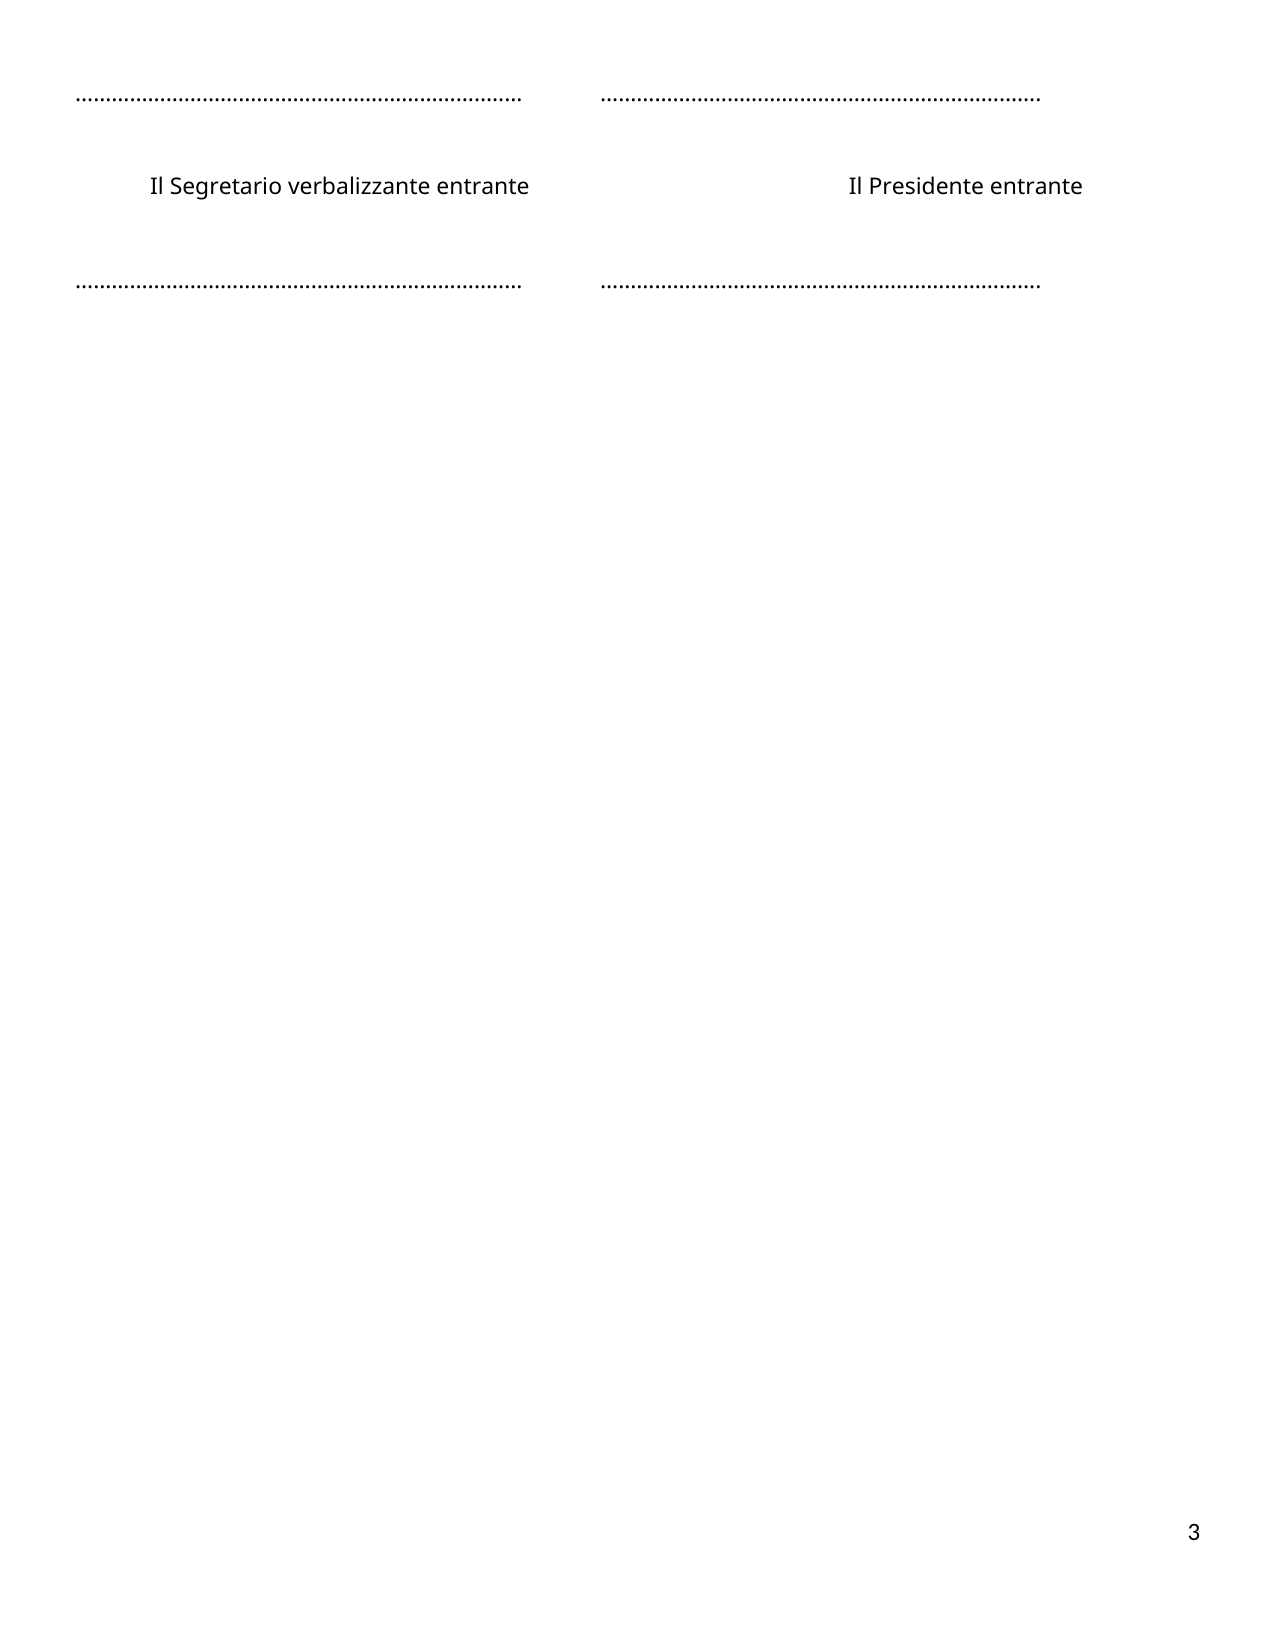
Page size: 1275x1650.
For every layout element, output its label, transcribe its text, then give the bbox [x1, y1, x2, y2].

text ……………………………………………………………..… ………………………………………………………………. [75, 76, 1200, 108]
text ……………………………………………………………..… ………………………………………………………………. [75, 264, 1200, 295]
text Il Segretario verbalizzante entrante Il Presidente entrante [75, 170, 1200, 201]
